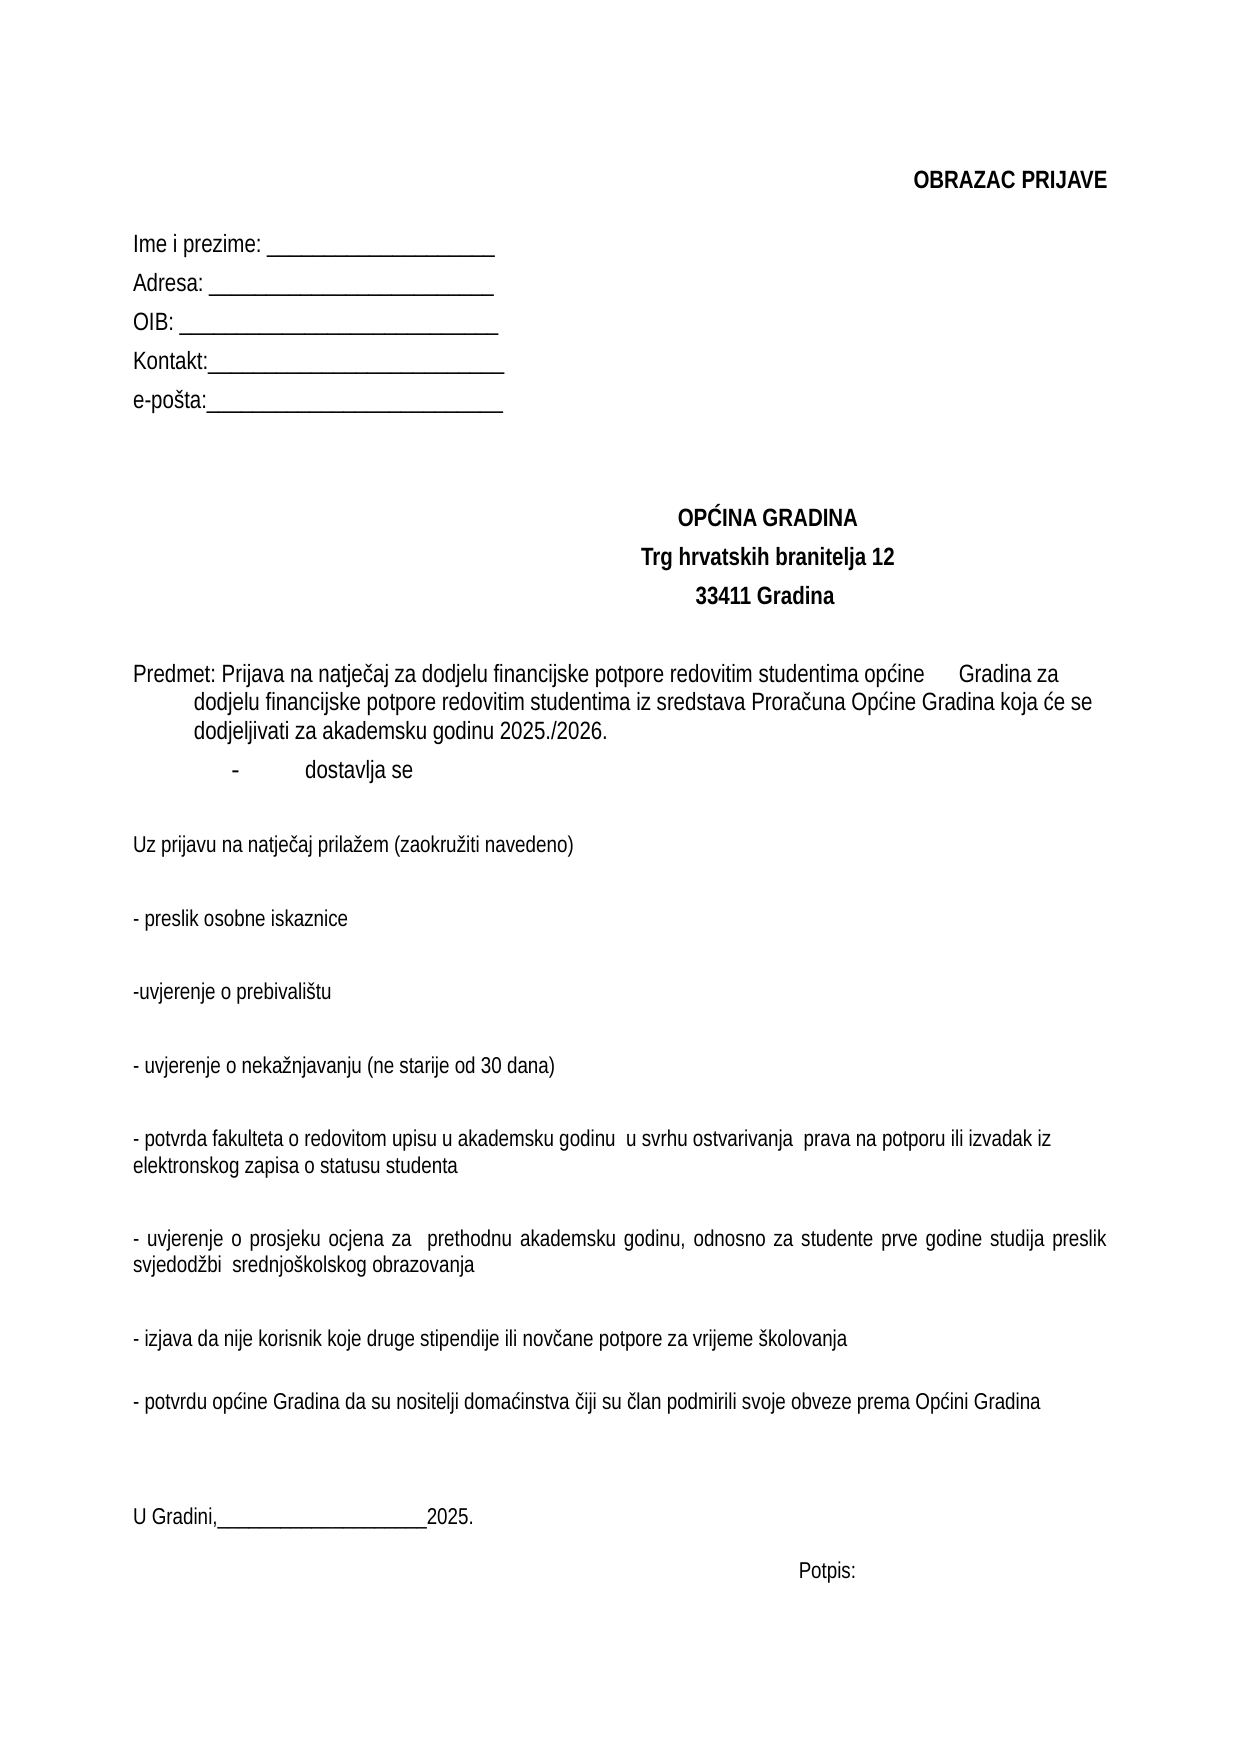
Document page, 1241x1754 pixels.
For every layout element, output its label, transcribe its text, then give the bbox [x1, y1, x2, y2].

text Trg hrvatskih branitelja 12 [354, 542, 1107, 570]
text - uvjerenje o nekažnjavanju (ne starije od 30 dana) [133, 1052, 1107, 1078]
text Predmet: Prijava na natječaj za dodjelu financijske potpore redovitim studentima općine Gradina za dodjelu financijske potpore redovitim studentima iz sredstava Proračuna Općine Gradina koja će se dodjeljivati za akademsku godinu 2025./2026. [133, 659, 1107, 745]
text OBRAZAC PRIJAVE [133, 165, 1107, 194]
text Uz prijavu na natječaj prilažem (zaokružiti navedeno) [133, 831, 1107, 857]
text Ime i prezime: ____________________ [133, 229, 1107, 258]
text - potvrdu općine Gradina da su nositelji domaćinstva čiji su član podmirili svoje obveze prema Općini Gradina [133, 1388, 1107, 1414]
text Adresa: _________________________ [133, 268, 1107, 297]
text - uvjerenje o prosjeku ocjena za prethodnu akademsku godinu, odnosno za studente prve godine studija preslik svjedodžbi srednjoškolskog obrazovanja [133, 1225, 1107, 1278]
text OIB: ____________________________ [133, 307, 1107, 336]
text U Gradini,____________________2025. [133, 1503, 1107, 1529]
text 33411 Gradina [354, 581, 1107, 609]
text OPĆINA GRADINA [354, 502, 1107, 531]
text e-pošta:__________________________ [133, 385, 1107, 414]
list dostavlja se [231, 755, 1107, 784]
text - preslik osobne iskaznice [133, 904, 1107, 931]
text -uvjerenje o prebivalištu [133, 978, 1107, 1004]
text - potvrda fakulteta o redovitom upisu u akademsku godinu u svrhu ostvarivanja prava na potporu ili izvadak iz elektronskog zapisa o statusu studenta [133, 1125, 1107, 1178]
text Potpis: [207, 1557, 1107, 1583]
text - izjava da nije korisnik koje druge stipendije ili novčane potpore za vrijeme školovanja [133, 1325, 1107, 1351]
text Kontakt:__________________________ [133, 346, 1107, 375]
